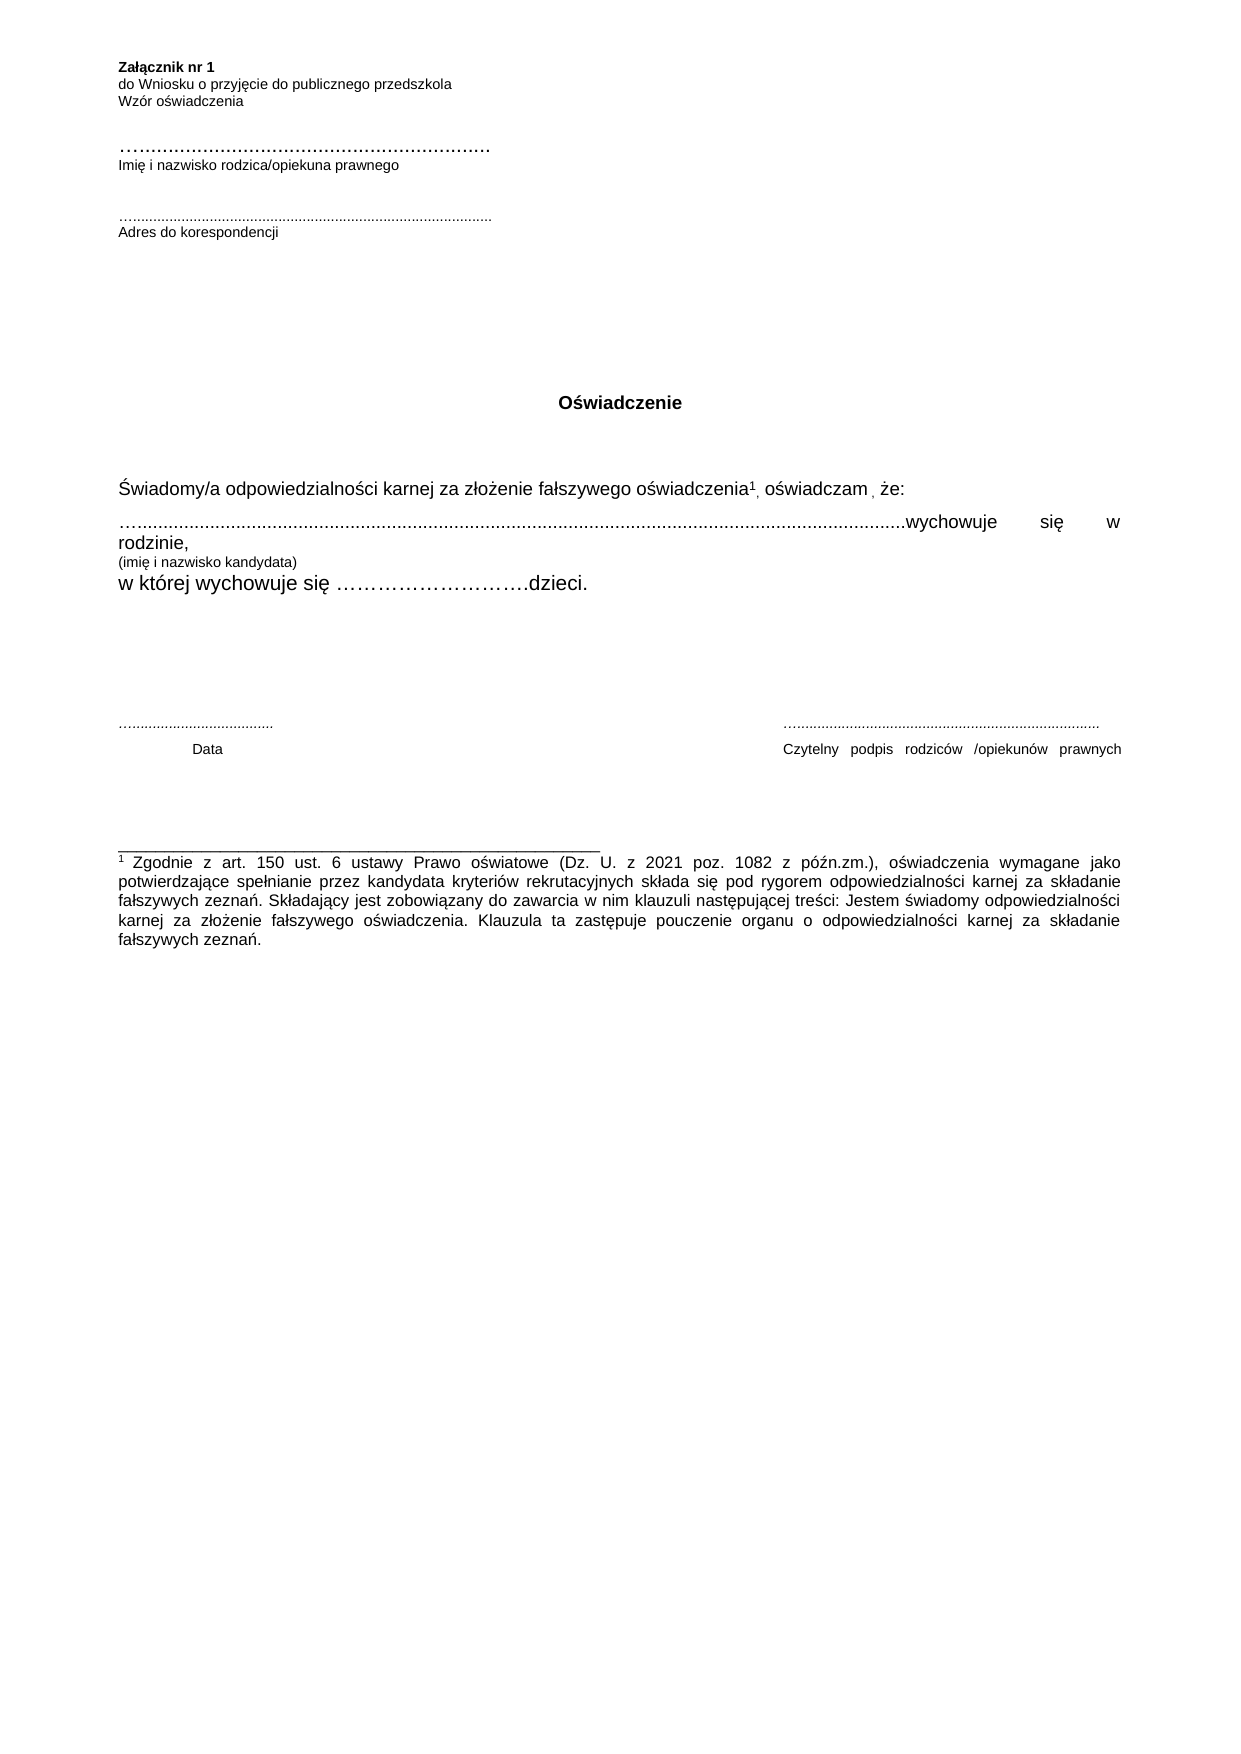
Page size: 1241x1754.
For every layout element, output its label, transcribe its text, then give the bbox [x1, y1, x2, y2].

text …................................... …........................................................................... [118, 715, 1122, 732]
text Oświadczenie [118, 392, 1122, 413]
text Świadomy/a odpowiedzialności karnej za złożenie fałszywego oświadczenia1, oświadczam , że: [118, 478, 1122, 500]
text Załącznik nr 1 [118, 59, 1122, 76]
text …............................................................. [118, 133, 1122, 157]
text do Wniosku o przyjęcie do publicznego przedszkola [118, 76, 1122, 92]
text Imię i nazwisko rodzica/opiekuna prawnego [118, 157, 1122, 174]
text Data Czytelny podpis rodziców /opiekunów prawnych [118, 740, 1122, 782]
text 1 Zgodnie z art. 150 ust. 6 ustawy Prawo oświatowe (Dz. U. z 2021 poz. 1082 z późn.zm.), oświadczenia wymagane jako potwierdzające spełnianie przez kandydata kryteriów rekrutacyjnych składa się pod rygorem odpowiedzialności karnej za składanie fałszywych zeznań. Składający jest zobowiązany do zawarcia w nim klauzuli następującej treści: Jestem świadomy odpowiedzialności karnej za złożenie fałszywego oświadczenia. Klauzula ta zastępuje pouczenie organu o odpowiedzialności karnej za składanie fałszywych zeznań. [118, 853, 1122, 949]
text w której wychowuje się ……………………….dzieci. [118, 570, 1122, 594]
text Wzór oświadczenia [118, 92, 1122, 109]
text Adres do korespondencji [118, 224, 1122, 241]
text ____________________________________________________ [118, 834, 1122, 853]
text …......................................................................................... [118, 207, 1122, 224]
text …....................................................................................................................................................wychowuje się w rodzinie, [118, 510, 1122, 553]
text (imię i nazwisko kandydata) [118, 553, 1122, 570]
